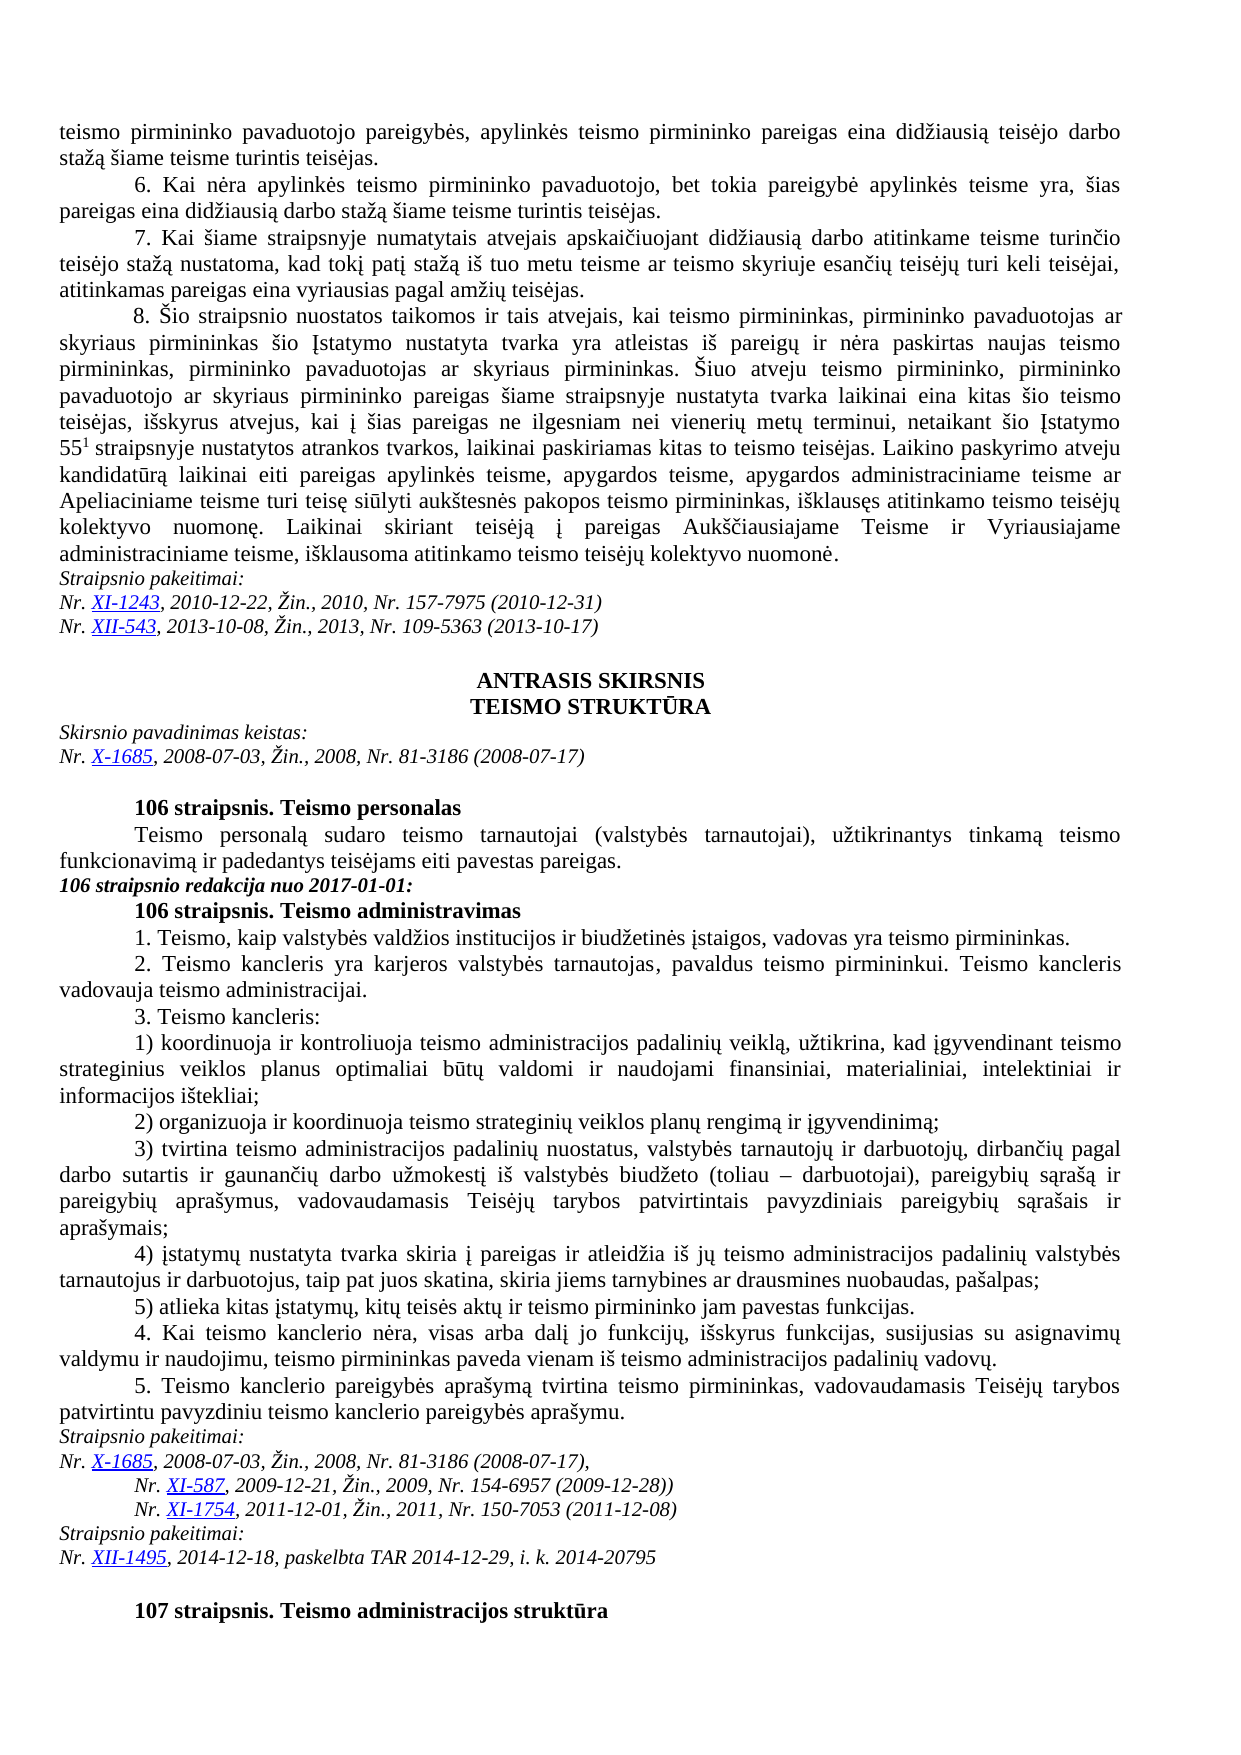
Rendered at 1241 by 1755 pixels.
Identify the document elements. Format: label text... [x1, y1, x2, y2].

text 4. Kai teismo kanclerio nėra, visas arba dalį jo funkcijų, išskyrus funkcijas, susijusias su asignavimų valdymu ir naudojimu, teismo pirmininkas paveda vienam iš teismo administracijos padalinių vadovų. [59, 1319, 1122, 1372]
text Straipsnio pakeitimai: [59, 1424, 1122, 1448]
text 3. Teismo kancleris: [59, 1003, 1122, 1029]
text 2. Teismo kancleris yra karjeros valstybės tarnautojas, pavaldus teismo pirmininkui. Teismo kancleris vadovauja teismo administracijai. [59, 950, 1122, 1003]
text Nr. XII-1495, 2014-12-18, paskelbta TAR 2014-12-29, i. k. 2014-20795 [59, 1545, 1122, 1569]
text ANTRASIS SKIRSNIS [59, 667, 1122, 693]
text Nr. XI-587, 2009-12-21, Žin., 2009, Nr. 154-6957 (2009-12-28)) [134, 1473, 1122, 1497]
text teismo pirmininko pavaduotojo pareigybės, apylinkės teismo pirmininko pareigas eina didžiausią teisėjo darbo stažą šiame teisme turintis teisėjas. [59, 118, 1122, 171]
text Nr. XI-1243, 2010-12-22, Žin., 2010, Nr. 157-7975 (2010-12-31) [59, 590, 1122, 614]
text Nr. XI-1754, 2011-12-01, Žin., 2011, Nr. 150-7053 (2011-12-08) [134, 1497, 1122, 1521]
text Nr. XII-543, 2013-10-08, Žin., 2013, Nr. 109-5363 (2013-10-17) [59, 614, 1122, 638]
text Skirsnio pavadinimas keistas: [59, 720, 1122, 744]
text Straipsnio pakeitimai: [59, 1521, 1122, 1545]
text 2) organizuoja ir koordinuoja teismo strateginių veiklos planų rengimą ir įgyvendinimą; [59, 1108, 1122, 1134]
text 5. Teismo kanclerio pareigybės aprašymą tvirtina teismo pirmininkas, vadovaudamasis Teisėjų tarybos patvirtintu pavyzdiniu teismo kanclerio pareigybės aprašymu. [59, 1372, 1122, 1424]
text 1. Teismo, kaip valstybės valdžios institucijos ir biudžetinės įstaigos, vadovas yra teismo pirmininkas. [59, 924, 1122, 950]
text 106 straipsnis. Teismo administravimas [59, 897, 1122, 924]
text 5) atlieka kitas įstatymų, kitų teisės aktų ir teismo pirmininko jam pavestas funkcijas. [59, 1293, 1122, 1319]
text 4) įstatymų nustatyta tvarka skiria į pareigas ir atleidžia iš jų teismo administracijos padalinių valstybės tarnautojus ir darbuotojus, taip pat juos skatina, skiria jiems tarnybines ar drausmines nuobaudas, pašalpas; [59, 1240, 1122, 1293]
text 107 straipsnis. Teismo administracijos struktūra [59, 1598, 1122, 1624]
text Teismo personalą sudaro teismo tarnautojai (valstybės tarnautojai), užtikrinantys tinkamą teismo funkcionavimą ir padedantys teisėjams eiti pavestas pareigas. [59, 821, 1122, 873]
text Nr. X-1685, 2008-07-03, Žin., 2008, Nr. 81-3186 (2008-07-17) [59, 744, 1122, 768]
text TEISMO STRUKTŪRA [59, 693, 1122, 720]
text 3) tvirtina teismo administracijos padalinių nuostatus, valstybės tarnautojų ir darbuotojų, dirbančių pagal darbo sutartis ir gaunančių darbo užmokestį iš valstybės biudžeto (toliau – darbuotojai), pareigybių sąrašą ir pareigybių aprašymus, vadovaudamasis Teisėjų tarybos patvirtintais pavyzdiniais pareigybių sąrašais ir aprašymais; [59, 1134, 1122, 1240]
text 8. Šio straipsnio nuostatos taikomos ir tais atvejais, kai teismo pirmininkas, pirmininko pavaduotojas ar skyriaus pirmininkas šio Įstatymo nustatyta tvarka yra atleistas iš pareigų ir nėra paskirtas naujas teismo pirmininkas, pirmininko pavaduotojas ar skyriaus pirmininkas. Šiuo atveju teismo pirmininko, pirmininko pavaduotojo ar skyriaus pirmininko pareigas šiame straipsnyje nustatyta tvarka laikinai eina kitas šio teismo teisėjas, išskyrus atvejus, kai į šias pareigas ne ilgesniam nei vienerių metų terminui, netaikant šio Įstatymo 551 straipsnyje nustatytos atrankos tvarkos, laikinai paskiriamas kitas to teismo teisėjas. Laikino paskyrimo atveju kandidatūrą laikinai eiti pareigas apylinkės teisme, apygardos teisme, apygardos administraciniame teisme ar Apeliaciniame teisme turi teisę siūlyti aukštesnės pakopos teismo pirmininkas, išklausęs atitinkamo teismo teisėjų kolektyvo nuomonę. Laikinai skiriant teisėją į pareigas Aukščiausiajame Teisme ir Vyriausiajame administraciniame teisme, išklausoma atitinkamo teismo teisėjų kolektyvo nuomonė. [59, 303, 1122, 566]
text 1) koordinuoja ir kontroliuoja teismo administracijos padalinių veiklą, užtikrina, kad įgyvendinant teismo strateginius veiklos planus optimaliai būtų valdomi ir naudojami finansiniai, materialiniai, intelektiniai ir informacijos ištekliai; [59, 1029, 1122, 1108]
text Straipsnio pakeitimai: [59, 566, 1122, 590]
text 7. Kai šiame straipsnyje numatytais atvejais apskaičiuojant didžiausią darbo atitinkame teisme turinčio teisėjo stažą nustatoma, kad tokį patį stažą iš tuo metu teisme ar teismo skyriuje esančių teisėjų turi keli teisėjai, atitinkamas pareigas eina vyriausias pagal amžių teisėjas. [59, 223, 1122, 303]
text Nr. X-1685, 2008-07-03, Žin., 2008, Nr. 81-3186 (2008-07-17), [59, 1448, 1122, 1473]
text 106 straipsnio redakcija nuo 2017-01-01: [59, 873, 1122, 897]
text 6. Kai nėra apylinkės teismo pirmininko pavaduotojo, bet tokia pareigybė apylinkės teisme yra, šias pareigas eina didžiausią darbo stažą šiame teisme turintis teisėjas. [59, 171, 1122, 223]
text 106 straipsnis. Teismo personalas [59, 794, 1122, 821]
